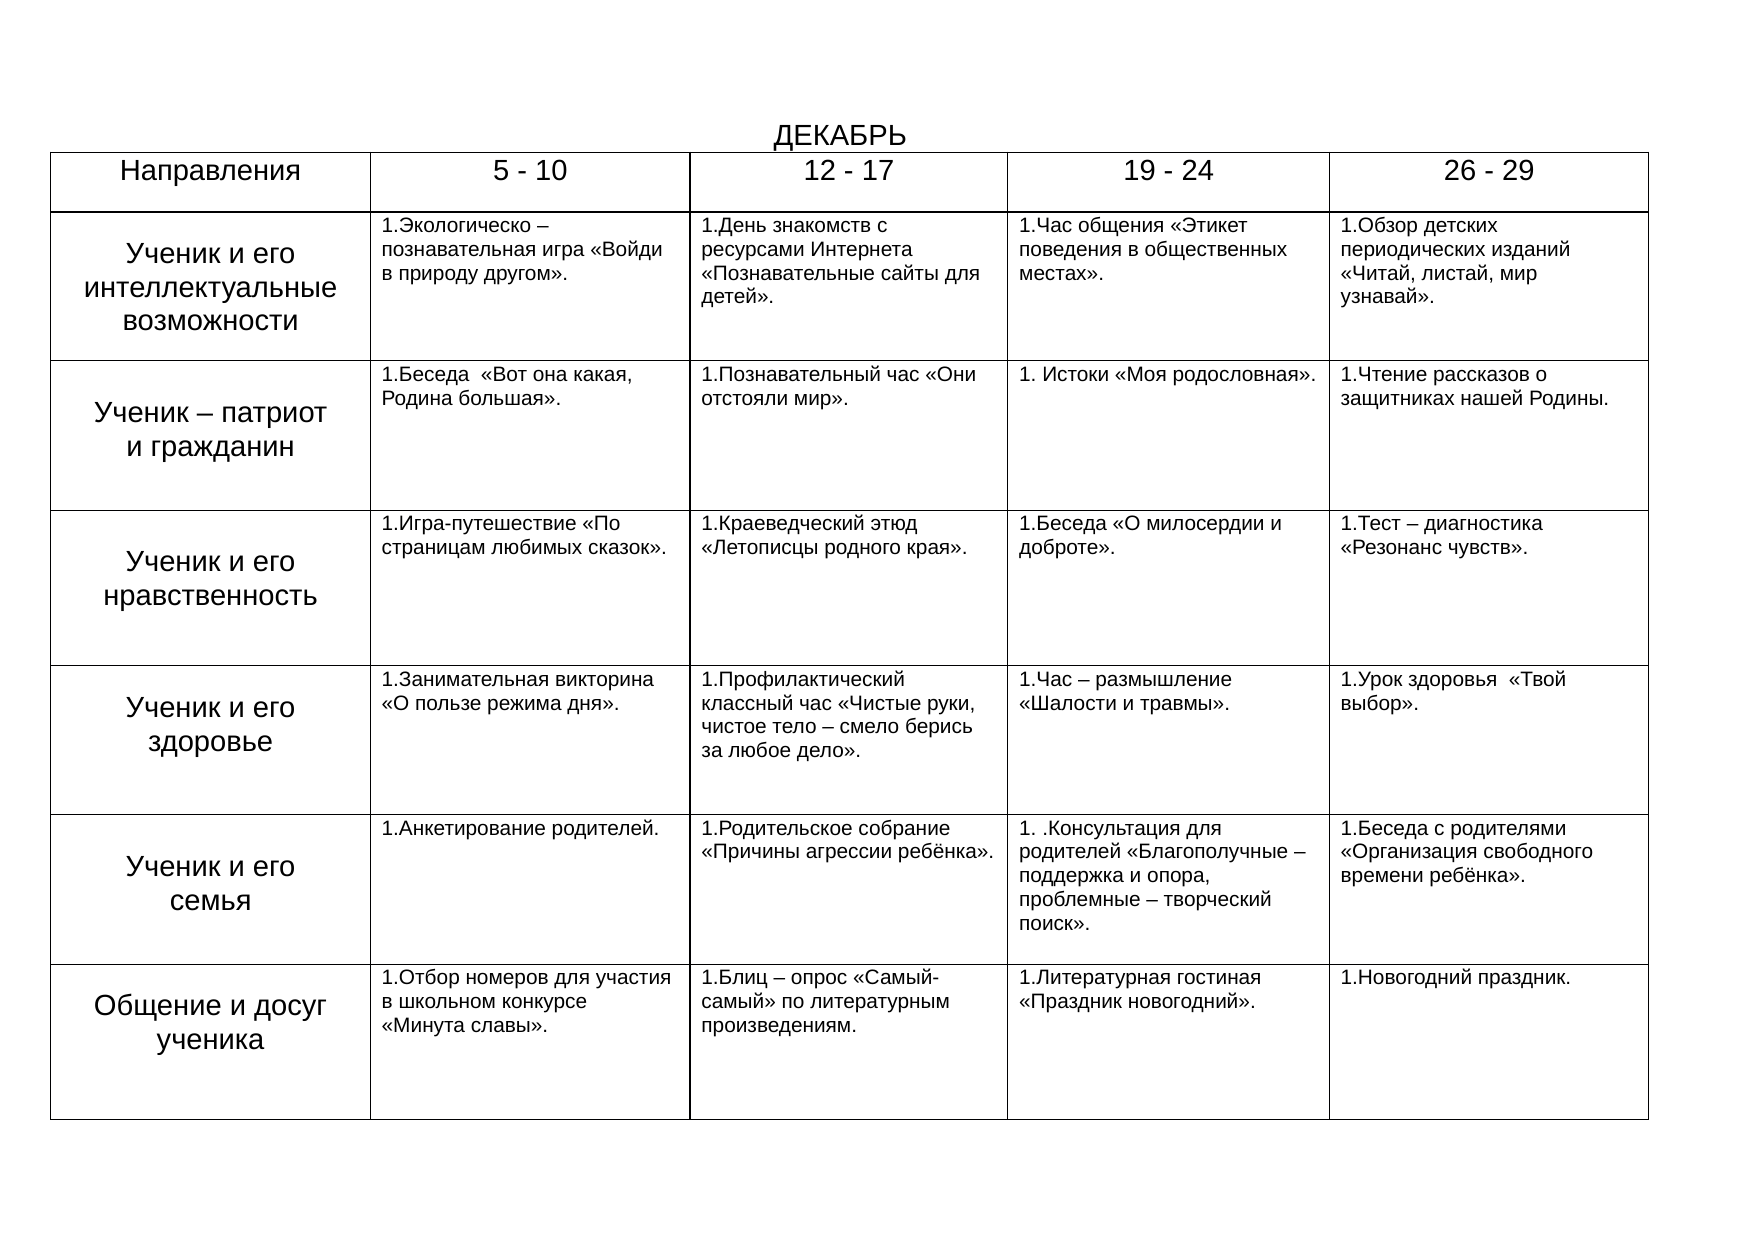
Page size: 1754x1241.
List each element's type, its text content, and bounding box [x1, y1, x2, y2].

table_cell 1.Чтение рассказов о защитниках нашей Родины. [1330, 361, 1648, 509]
table_cell 1.Час – размышление «Шалости и травмы». [1008, 666, 1329, 814]
table_cell 1.Родительское собрание «Причины агрессии ребёнка». [691, 815, 1007, 963]
table_header Направления [51, 153, 370, 211]
table_cell 1.Отбор номеров для участия в школьном конкурсе «Минута славы». [371, 965, 689, 1119]
table_cell 1. .Консультация для родителей «Благополучные – поддержка и опора, проблемные – творческий поиск». [1008, 815, 1329, 963]
table_cell 1.Экологическо – познавательная игра «Войди в природу другом». [371, 213, 689, 360]
table_cell Общение и досуг ученика [51, 965, 370, 1119]
table_header 19 - 24 [1008, 153, 1329, 211]
table_cell 1.Литературная гостиная «Праздник новогодний». [1008, 965, 1329, 1119]
table_cell Ученик и его нравственность [51, 511, 370, 665]
table_cell Ученик и его здоровье [51, 666, 370, 814]
table_cell 1.Занимательная викторина «О пользе режима дня». [371, 666, 689, 814]
table_cell 1.Час общения «Этикет поведения в общественных местах». [1008, 213, 1329, 360]
table_cell 1.Беседа «О милосердии и доброте». [1008, 511, 1329, 665]
table_cell 1.Урок здоровья «Твой выбор». [1330, 666, 1648, 814]
table_cell 1.Игра-путешествие «По страницам любимых сказок». [371, 511, 689, 665]
table_header 5 - 10 [371, 153, 689, 211]
table_cell 1.Новогодний праздник. [1330, 965, 1648, 1119]
table_cell 1.День знакомств с ресурсами Интернета «Познавательные сайты для детей». [691, 213, 1007, 360]
table_cell 1.Познавательный час «Они отстояли мир». [691, 361, 1007, 509]
table_cell 1.Блиц – опрос «Самый-самый» по литературным произведениям. [691, 965, 1007, 1119]
table_cell 1.Беседа «Вот она какая, Родина большая». [371, 361, 689, 509]
text ДЕКАБРЬ [118, 118, 1636, 152]
table_cell 1.Анкетирование родителей. [371, 815, 689, 963]
table_header 12 - 17 [691, 153, 1007, 211]
table_cell 1.Обзор детских периодических изданий «Читай, листай, мир узнавай». [1330, 213, 1648, 360]
table_cell 1. Истоки «Моя родословная». [1008, 361, 1329, 509]
table_cell 1.Краеведческий этюд «Летописцы родного края». [691, 511, 1007, 665]
table_cell 1.Профилактический классный час «Чистые руки, чистое тело – смело берись за любое дело». [691, 666, 1007, 814]
table_cell Ученик и его интеллектуальные возможности [51, 213, 370, 360]
table_cell Ученик – патриот и гражданин [51, 361, 370, 509]
table_cell Ученик и его семья [51, 815, 370, 963]
table_header 26 - 29 [1330, 153, 1648, 211]
table_cell 1.Беседа с родителями «Организация свободного времени ребёнка». [1330, 815, 1648, 963]
table_cell 1.Тест – диагностика «Резонанс чувств». [1330, 511, 1648, 665]
